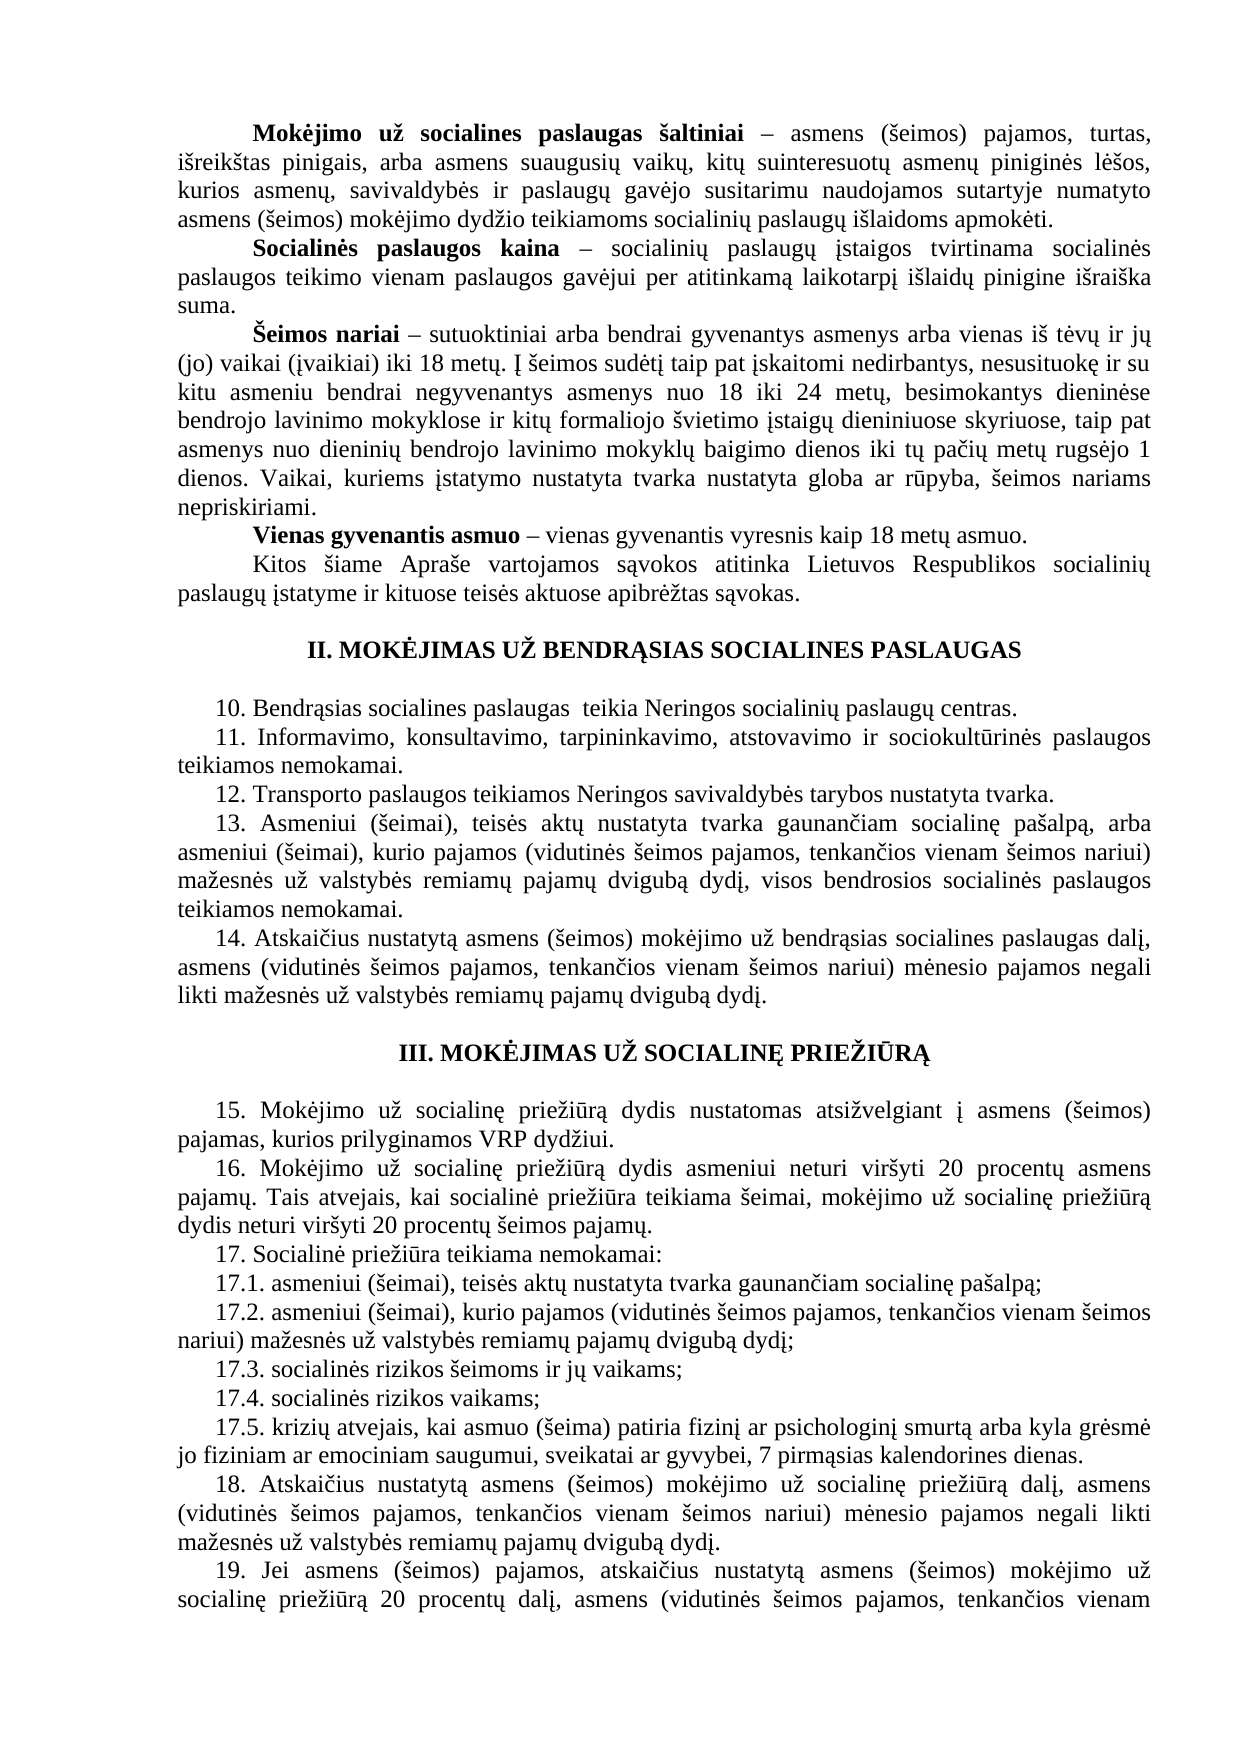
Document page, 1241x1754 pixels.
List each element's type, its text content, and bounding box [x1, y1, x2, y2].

text 17.4. socialinės rizikos vaikams; [177, 1383, 1152, 1412]
text II. MOKĖJIMAS UŽ BENDRĄSIAS SOCIALINES PASLAUGAS [177, 636, 1152, 664]
text 19. Jei asmens (šeimos) pajamos, atskaičius nustatytą asmens (šeimos) mokėjimo už socialinę priežiūrą 20 procentų dalį, asmens (vidutinės šeimos pajamos, tenkančios vienam [177, 1556, 1152, 1613]
text 15. Mokėjimo už socialinę priežiūrą dydis nustatomas atsižvelgiant į asmens (šeimos) pajamas, kurios prilyginamos VRP dydžiui. [177, 1096, 1152, 1153]
text Kitos šiame Apraše vartojamos sąvokos atitinka Lietuvos Respublikos socialinių paslaugų įstatyme ir kituose teisės aktuose apibrėžtas sąvokas. [177, 549, 1152, 607]
text 18. Atskaičius nustatytą asmens (šeimos) mokėjimo už socialinę priežiūrą dalį, asmens (vidutinės šeimos pajamos, tenkančios vienam šeimos nariui) mėnesio pajamos negali likti mažesnės už valstybės remiamų pajamų dvigubą dydį. [177, 1469, 1152, 1556]
text 17.5. krizių atvejais, kai asmuo (šeima) patiria fizinį ar psichologinį smurtą arba kyla grėsmė jo fiziniam ar emociniam saugumui, sveikatai ar gyvybei, 7 pirmąsias kalendorines dienas. [177, 1412, 1152, 1469]
text 17.1. asmeniui (šeimai), teisės aktų nustatyta tvarka gaunančiam socialinę pašalpą; [177, 1268, 1152, 1297]
text Socialinės paslaugos kaina – socialinių paslaugų įstaigos tvirtinama socialinės paslaugos teikimo vienam paslaugos gavėjui per atitinkamą laikotarpį išlaidų pinigine išraiška suma. [177, 233, 1152, 319]
text 17. Socialinė priežiūra teikiama nemokamai: [177, 1239, 1152, 1268]
text Vienas gyvenantis asmuo – vienas gyvenantis vyresnis kaip 18 metų asmuo. [177, 521, 1152, 549]
text 13. Asmeniui (šeimai), teisės aktų nustatyta tvarka gaunančiam socialinę pašalpą, arba asmeniui (šeimai), kurio pajamos (vidutinės šeimos pajamos, tenkančios vienam šeimos nariui) mažesnės už valstybės remiamų pajamų dvigubą dydį, visos bendrosios socialinės paslaugos teikiamos nemokamai. [177, 808, 1152, 923]
text 17.2. asmeniui (šeimai), kurio pajamos (vidutinės šeimos pajamos, tenkančios vienam šeimos nariui) mažesnės už valstybės remiamų pajamų dvigubą dydį; [177, 1297, 1152, 1354]
text 14. Atskaičius nustatytą asmens (šeimos) mokėjimo už bendrąsias socialines paslaugas dalį, asmens (vidutinės šeimos pajamos, tenkančios vienam šeimos nariui) mėnesio pajamos negali likti mažesnės už valstybės remiamų pajamų dvigubą dydį. [177, 923, 1152, 1009]
text 10. Bendrąsias socialines paslaugas teikia Neringos socialinių paslaugų centras. [177, 693, 1152, 722]
text 12. Transporto paslaugos teikiamos Neringos savivaldybės tarybos nustatyta tvarka. [177, 779, 1152, 808]
text Mokėjimo už socialines paslaugas šaltiniai – asmens (šeimos) pajamos, turtas, išreikštas pinigais, arba asmens suaugusių vaikų, kitų suinteresuotų asmenų piniginės lėšos, kurios asmenų, savivaldybės ir paslaugų gavėjo susitarimu naudojamos sutartyje numatyto asmens (šeimos) mokėjimo dydžio teikiamoms socialinių paslaugų išlaidoms apmokėti. [177, 118, 1152, 233]
text III. MOKĖJIMAS UŽ SOCIALINĘ PRIEŽIŪRĄ [177, 1038, 1152, 1067]
text 16. Mokėjimo už socialinę priežiūrą dydis asmeniui neturi viršyti 20 procentų asmens pajamų. Tais atvejais, kai socialinė priežiūra teikiama šeimai, mokėjimo už socialinę priežiūrą dydis neturi viršyti 20 procentų šeimos pajamų. [177, 1153, 1152, 1239]
text 11. Informavimo, konsultavimo, tarpininkavimo, atstovavimo ir sociokultūrinės paslaugos teikiamos nemokamai. [177, 722, 1152, 779]
text Šeimos nariai – sutuoktiniai arba bendrai gyvenantys asmenys arba vienas iš tėvų ir jų (jo) vaikai (įvaikiai) iki 18 metų. Į šeimos sudėtį taip pat įskaitomi nedirbantys, nesusituokę ir su kitu asmeniu bendrai negyvenantys asmenys nuo 18 iki 24 metų, besimokantys dieninėse bendrojo lavinimo mokyklose ir kitų formaliojo švietimo įstaigų dieniniuose skyriuose, taip pat asmenys nuo dieninių bendrojo lavinimo mokyklų baigimo dienos iki tų pačių metų rugsėjo 1 dienos. Vaikai, kuriems įstatymo nustatyta tvarka nustatyta globa ar rūpyba, šeimos nariams nepriskiriami. [177, 319, 1152, 521]
text 17.3. socialinės rizikos šeimoms ir jų vaikams; [177, 1354, 1152, 1383]
